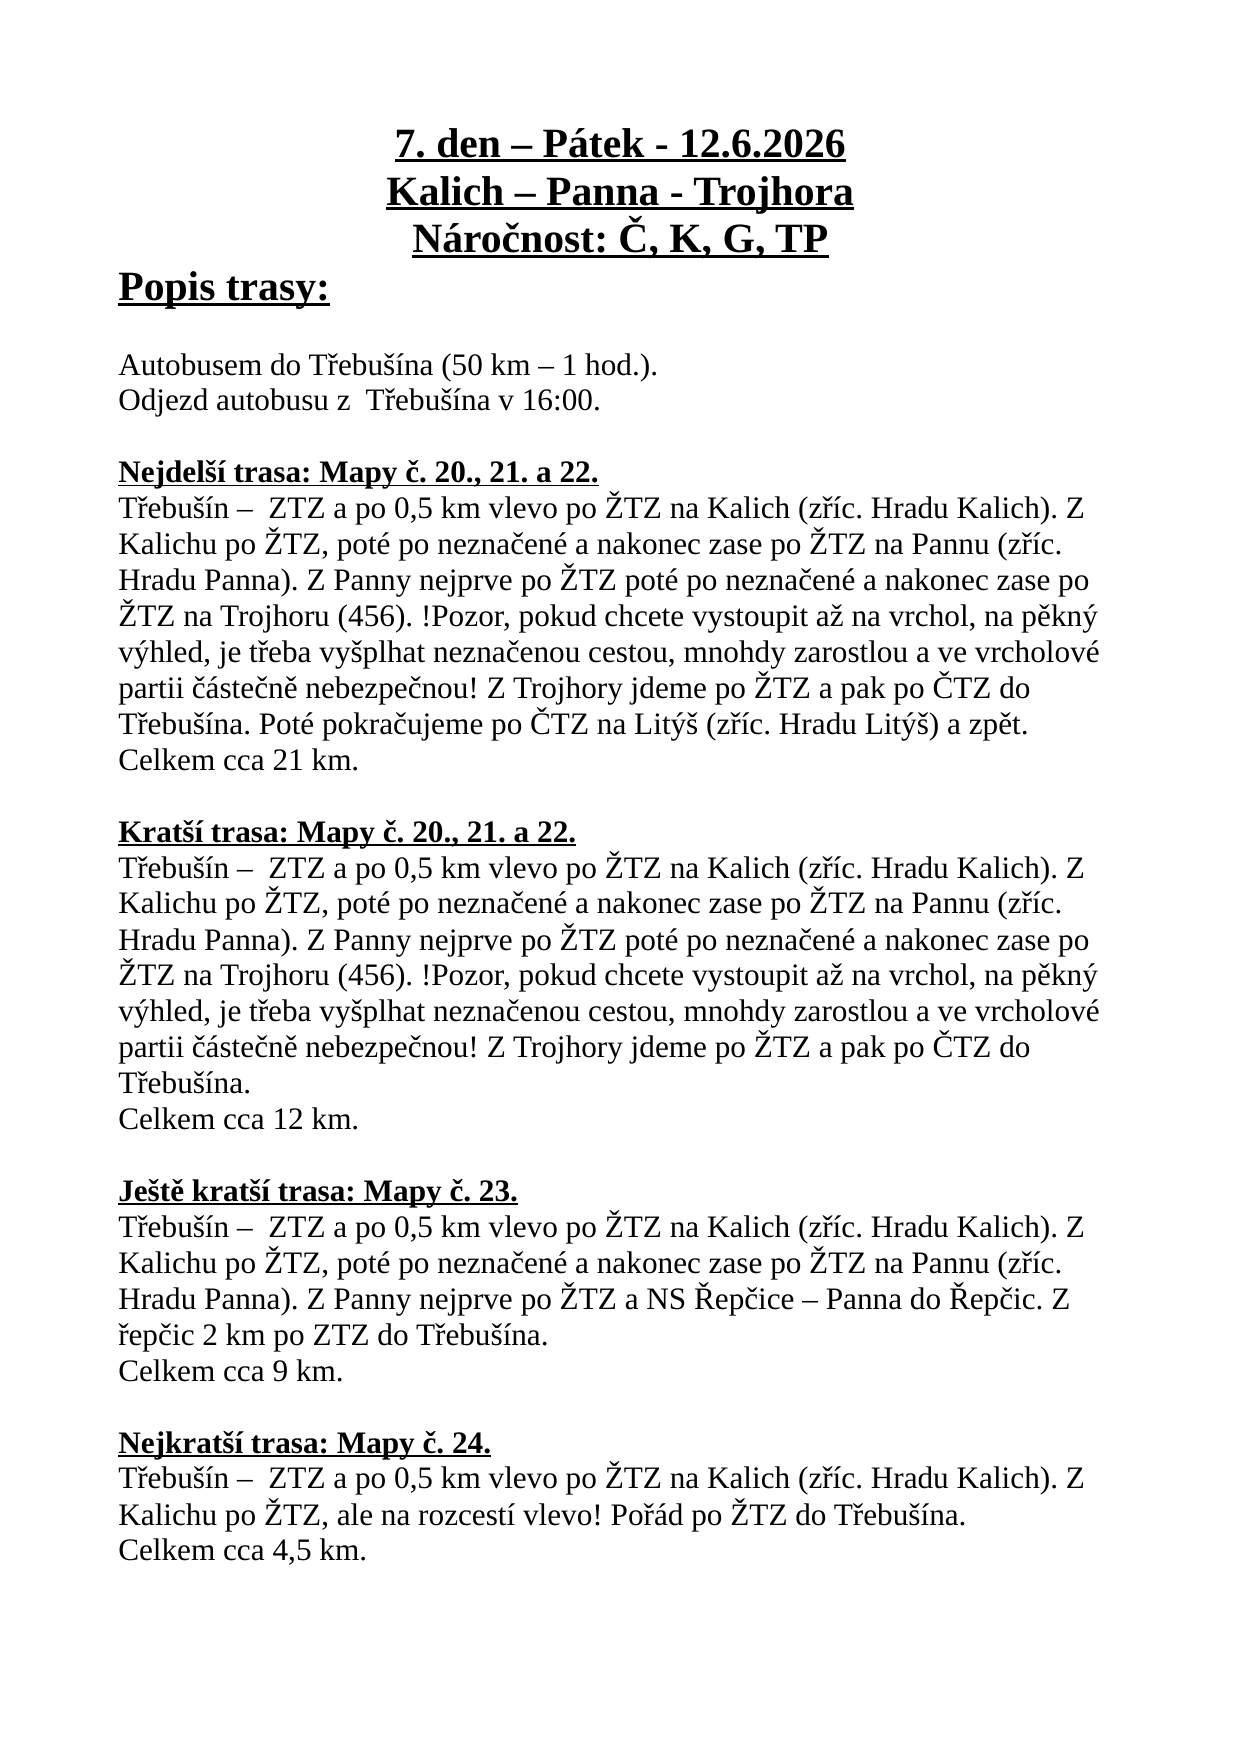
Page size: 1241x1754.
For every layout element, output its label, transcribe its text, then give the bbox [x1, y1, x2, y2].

text Nejkratší trasa: Mapy č. 24. [118, 1424, 1122, 1460]
text Třebušín – ZTZ a po 0,5 km vlevo po ŽTZ na Kalich (zříc. Hradu Kalich). Z Kalichu po ŽTZ, ale na rozcestí vlevo! Pořád po ŽTZ do Třebušína. [118, 1460, 1122, 1532]
text Kratší trasa: Mapy č. 20., 21. a 22. [118, 813, 1122, 849]
text Odjezd autobusu z Třebušína v 16:00. [118, 382, 1122, 418]
text Kalich – Panna - Trojhora [118, 166, 1122, 214]
text Třebušín – ZTZ a po 0,5 km vlevo po ŽTZ na Kalich (zříc. Hradu Kalich). Z Kalichu po ŽTZ, poté po neznačené a nakonec zase po ŽTZ na Pannu (zříc. Hradu Panna). Z Panny nejprve po ŽTZ a NS Řepčice – Panna do Řepčic. Z řepčic 2 km po ZTZ do Třebušína. [118, 1208, 1122, 1352]
text Autobusem do Třebušína (50 km – 1 hod.). [118, 346, 1122, 382]
text Celkem cca 9 km. [118, 1352, 1122, 1388]
text Celkem cca 4,5 km. [118, 1532, 1122, 1568]
text Celkem cca 21 km. [118, 741, 1122, 777]
text Nejdelší trasa: Mapy č. 20., 21. a 22. [118, 453, 1122, 489]
text Celkem cca 12 km. [118, 1100, 1122, 1136]
text Popis trasy: [118, 262, 1122, 310]
text Třebušín – ZTZ a po 0,5 km vlevo po ŽTZ na Kalich (zříc. Hradu Kalich). Z Kalichu po ŽTZ, poté po neznačené a nakonec zase po ŽTZ na Pannu (zříc. Hradu Panna). Z Panny nejprve po ŽTZ poté po neznačené a nakonec zase po ŽTZ na Trojhoru (456). !Pozor, pokud chcete vystoupit až na vrchol, na pěkný výhled, je třeba vyšplhat neznačenou cestou, mnohdy zarostlou a ve vrcholové partii částečně nebezpečnou! Z Trojhory jdeme po ŽTZ a pak po ČTZ do Třebušína. Poté pokračujeme po ČTZ na Litýš (zříc. Hradu Litýš) a zpět. [118, 489, 1122, 741]
text Třebušín – ZTZ a po 0,5 km vlevo po ŽTZ na Kalich (zříc. Hradu Kalich). Z Kalichu po ŽTZ, poté po neznačené a nakonec zase po ŽTZ na Pannu (zříc. Hradu Panna). Z Panny nejprve po ŽTZ poté po neznačené a nakonec zase po ŽTZ na Trojhoru (456). !Pozor, pokud chcete vystoupit až na vrchol, na pěkný výhled, je třeba vyšplhat neznačenou cestou, mnohdy zarostlou a ve vrcholové partii částečně nebezpečnou! Z Trojhory jdeme po ŽTZ a pak po ČTZ do Třebušína. [118, 849, 1122, 1100]
text 7. den – Pátek - 12.6.2026 [118, 118, 1122, 166]
text Náročnost: Č, K, G, TP [118, 214, 1122, 262]
text Ještě kratší trasa: Mapy č. 23. [118, 1172, 1122, 1208]
